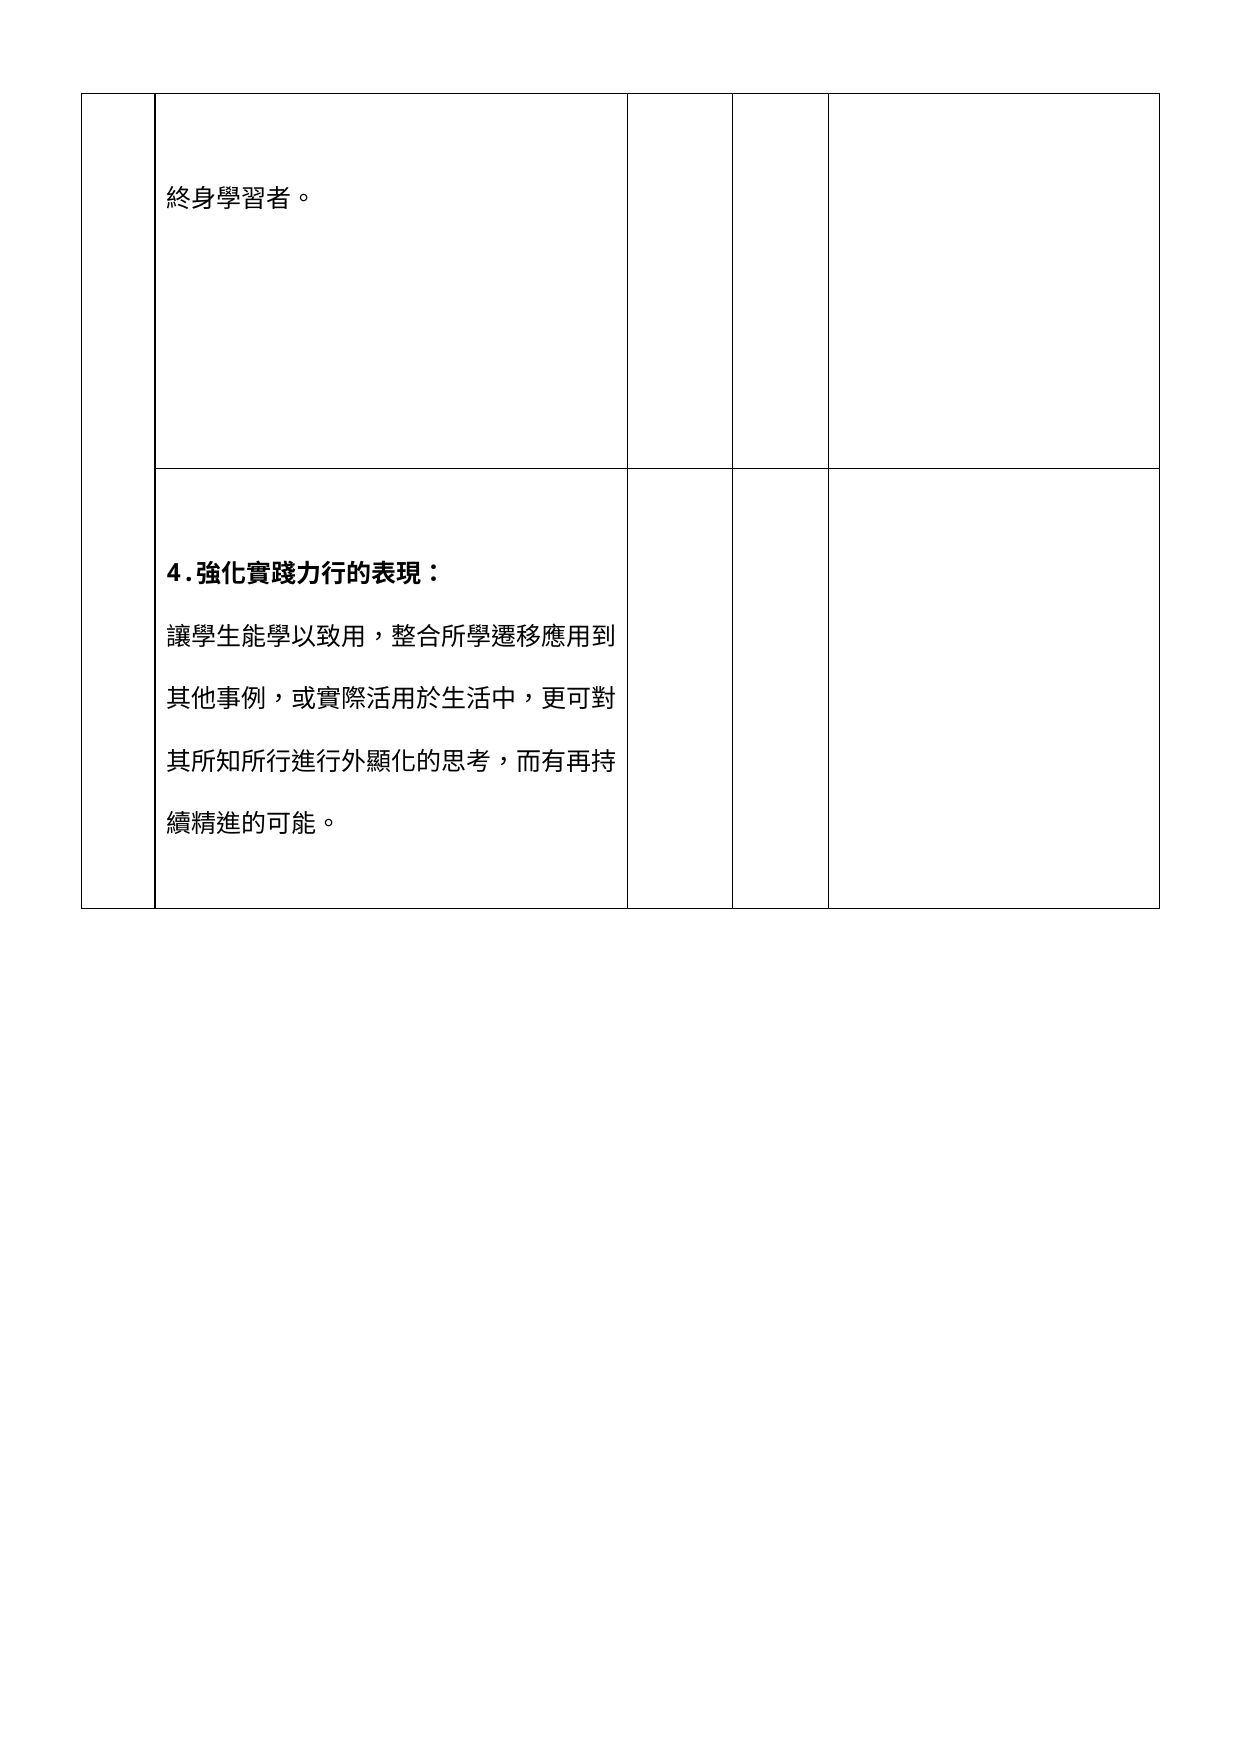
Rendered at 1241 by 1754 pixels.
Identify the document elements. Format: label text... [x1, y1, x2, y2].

table_cell 終身學習者。 [156, 94, 627, 468]
table_cell [829, 469, 1159, 908]
table_cell [829, 94, 1159, 468]
table_cell [733, 94, 828, 468]
table_cell [733, 469, 828, 908]
table_cell [628, 94, 732, 468]
table_cell [82, 94, 154, 908]
table_cell [628, 469, 732, 908]
table_cell 4.強化實踐力行的表現： 讓學生能學以致用，整合所學遷移應用到其他事例，或實際活用於生活中，更可對其所知所行進行外顯化的思考，而有再持續精進的可能。 [156, 469, 627, 908]
